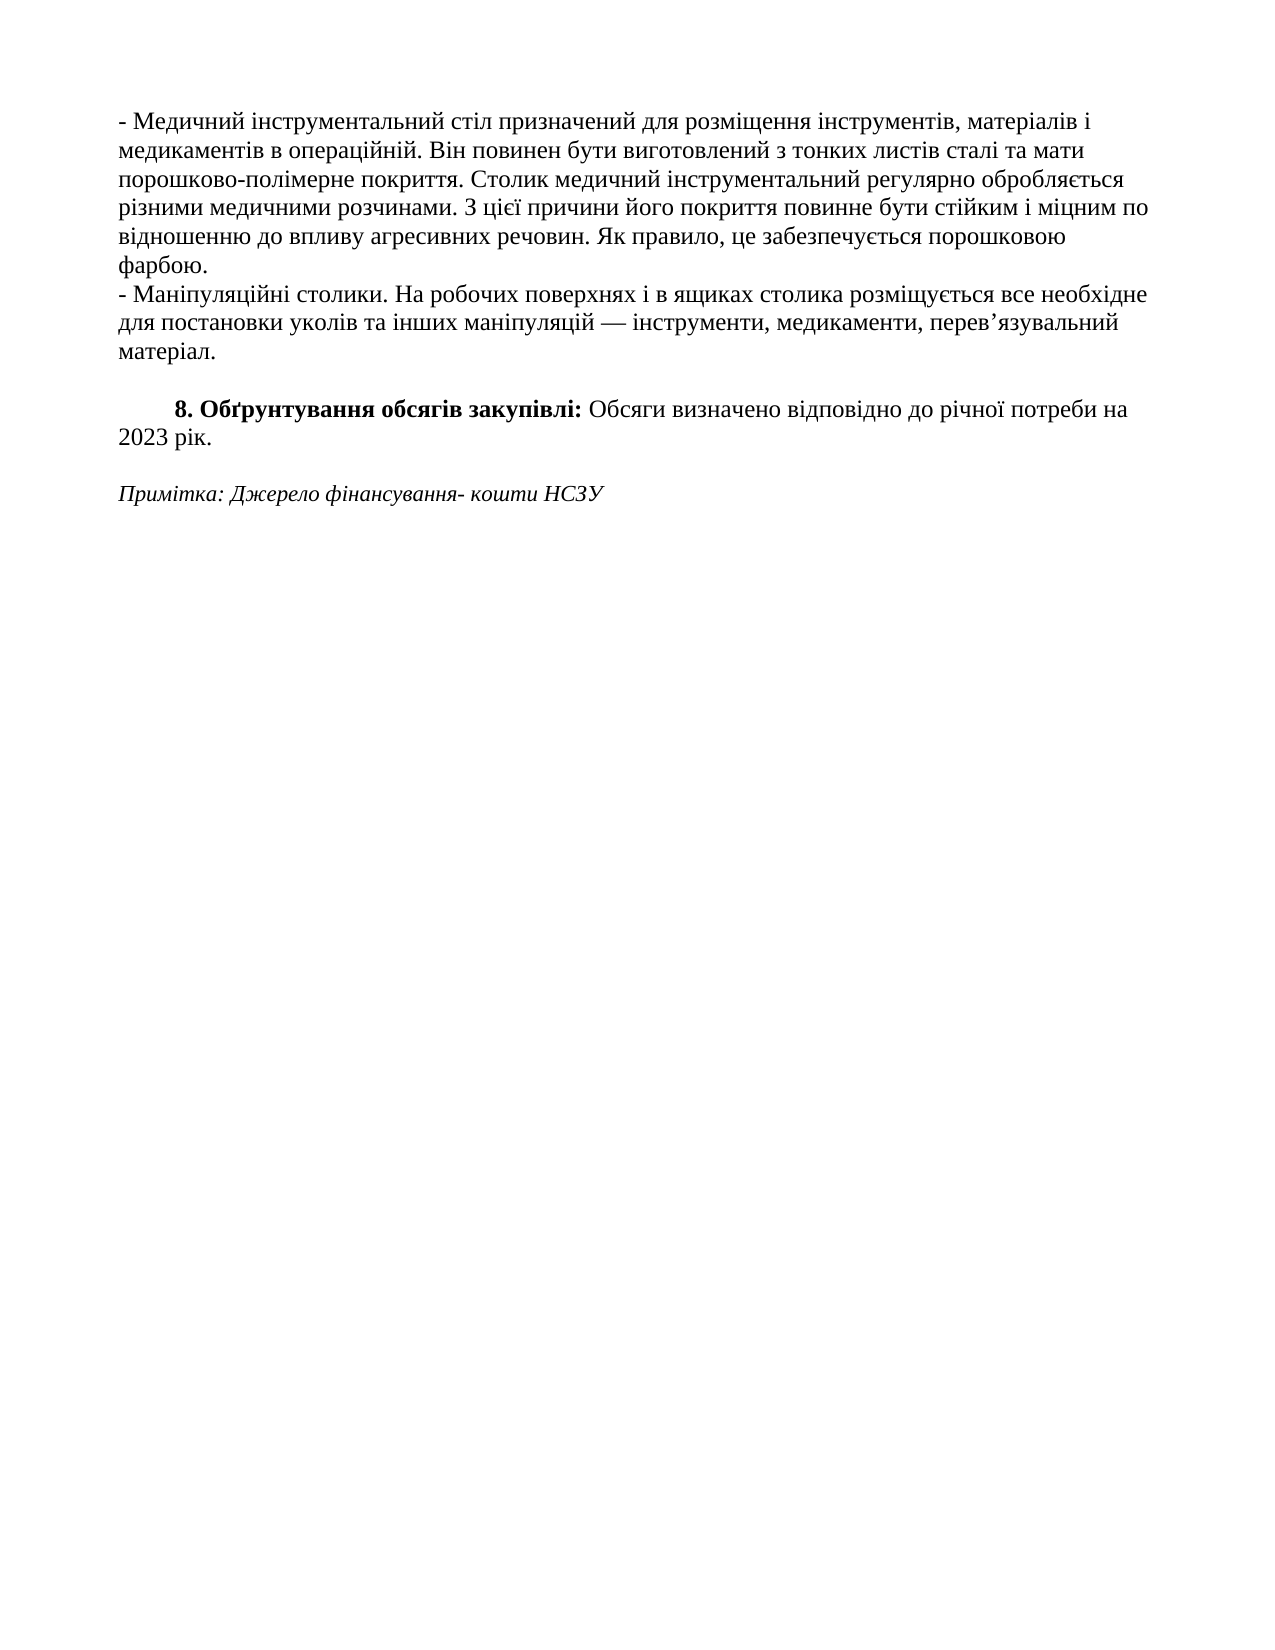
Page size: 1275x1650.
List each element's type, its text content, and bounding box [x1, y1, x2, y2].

text - Медичний інструментальний стіл призначений для розміщення інструментів, матеріалів і медикаментів в операційній. Він повинен бути виготовлений з тонких листів сталі та мати порошково-полімерне покриття. Столик медичний інструментальний регулярно обробляється різними медичними розчинами. З цієї причини його покриття повинне бути стійким і міцним по відношенню до впливу агресивних речовин. Як правило, це забезпечується порошковою фарбою. [118, 106, 1157, 279]
text Примітка: Джерело фінансування- кошти НСЗУ [118, 480, 1157, 506]
text - Маніпуляційні столики. На робочих поверхнях і в ящиках столика розміщується все необхідне для постановки уколів та інших маніпуляцій — інструменти, медикаменти, перев’язувальний матеріал. [118, 279, 1157, 365]
text 8. Обґрунтування обсягів закупівлі: Обсяги визначено відповідно до річної потреби на 2023 рік. [118, 394, 1157, 451]
